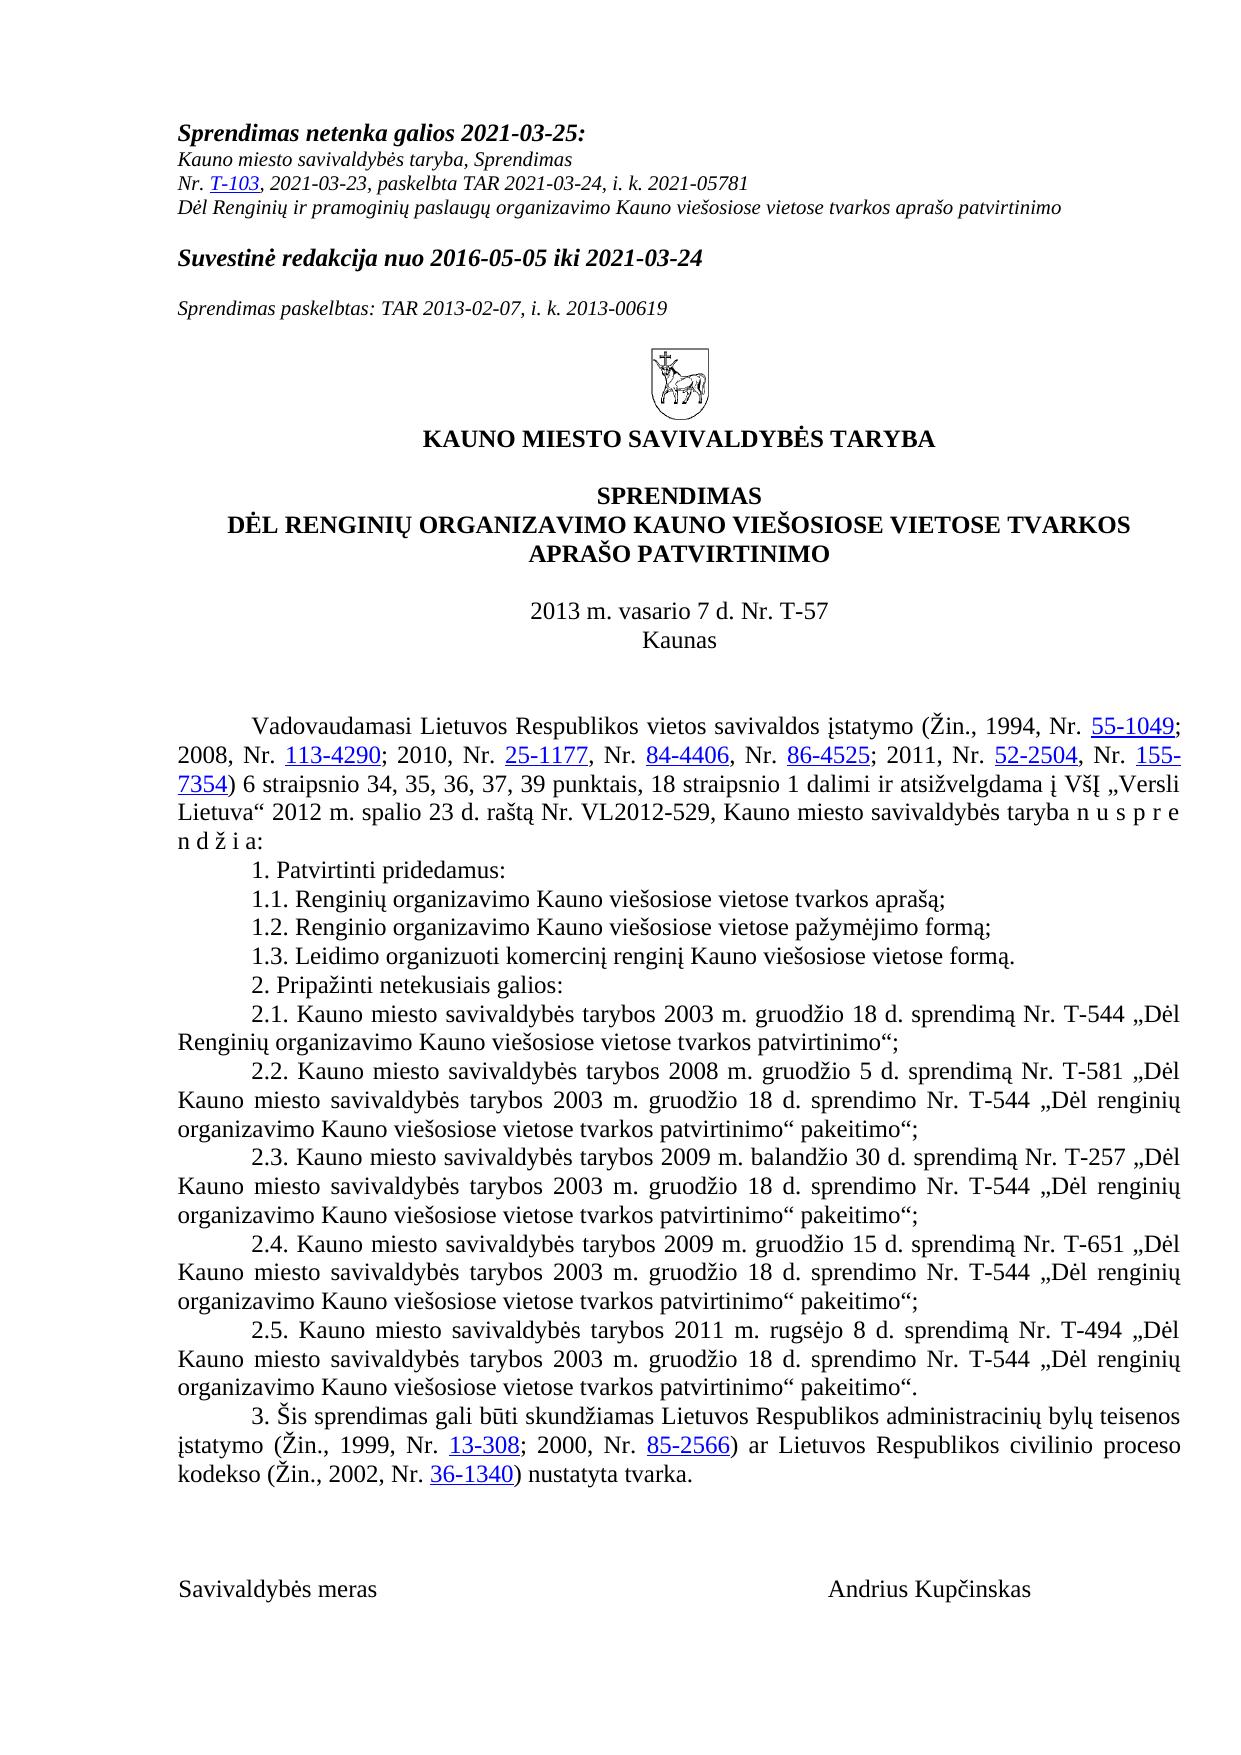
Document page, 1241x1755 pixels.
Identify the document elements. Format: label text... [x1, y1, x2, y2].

text 3. Šis sprendimas gali būti skundžiamas Lietuvos Respublikos administracinių bylų teisenos įstatymo (Žin., 1999, Nr. 13-308; 2000, Nr. 85-2566) ar Lietuvos Respublikos civilinio proceso kodekso (Žin., 2002, Nr. 36-1340) nustatyta tvarka. [177, 1401, 1181, 1487]
text SPRENDIMAS [177, 481, 1181, 510]
text DĖL RENGINIŲ ORGANIZAVIMO KAUNO VIEŠOSIOSE VIETOSE TVARKOS APRAŠO PATVIRTINIMO [177, 510, 1181, 567]
text Suvestinė redakcija nuo 2016-05-05 iki 2021-03-24 [177, 243, 1181, 272]
text 2.4. Kauno miesto savivaldybės tarybos 2009 m. gruodžio 15 d. sprendimą Nr. T-651 „Dėl Kauno miesto savivaldybės tarybos 2003 m. gruodžio 18 d. sprendimo Nr. T-544 „Dėl renginių organizavimo Kauno viešosiose vietose tvarkos patvirtinimo“ pakeitimo“; [177, 1229, 1181, 1315]
text Kauno miesto savivaldybės taryba, Sprendimas [177, 147, 1181, 171]
text Dėl Renginių ir pramoginių paslaugų organizavimo Kauno viešosiose vietose tvarkos aprašo patvirtinimo [177, 195, 1181, 219]
text Vadovaudamasi Lietuvos Respublikos vietos savivaldos įstatymo (Žin., 1994, Nr. 55-1049; 2008, Nr. 113-4290; 2010, Nr. 25-1177, Nr. 84-4406, Nr. 86-4525; 2011, Nr. 52-2504, Nr. 155-7354) 6 straipsnio 34, 35, 36, 37, 39 punktais, 18 straipsnio 1 dalimi ir atsižvelgdama į VšĮ „Versli Lietuva“ 2012 m. spalio 23 d. raštą Nr. VL2012-529, Kauno miesto savivaldybės taryba n u s p r e n d ž i a: [177, 711, 1181, 855]
text Savivaldybės meras Andrius Kupčinskas [178, 1574, 1181, 1602]
text 2.5. Kauno miesto savivaldybės tarybos 2011 m. rugsėjo 8 d. sprendimą Nr. T-494 „Dėl Kauno miesto savivaldybės tarybos 2003 m. gruodžio 18 d. sprendimo Nr. T-544 „Dėl renginių organizavimo Kauno viešosiose vietose tvarkos patvirtinimo“ pakeitimo“. [177, 1315, 1181, 1401]
text 2.1. Kauno miesto savivaldybės tarybos 2003 m. gruodžio 18 d. sprendimą Nr. T-544 „Dėl Renginių organizavimo Kauno viešosiose vietose tvarkos patvirtinimo“; [177, 999, 1181, 1056]
text 1.2. Renginio organizavimo Kauno viešosiose vietose pažymėjimo formą; [177, 912, 1181, 941]
text KAUNO MIESTO SAVIVALDYBĖS TARYBA [177, 424, 1181, 452]
text 2.2. Kauno miesto savivaldybės tarybos 2008 m. gruodžio 5 d. sprendimą Nr. T-581 „Dėl Kauno miesto savivaldybės tarybos 2003 m. gruodžio 18 d. sprendimo Nr. T-544 „Dėl renginių organizavimo Kauno viešosiose vietose tvarkos patvirtinimo“ pakeitimo“; [177, 1056, 1181, 1142]
text Sprendimas paskelbtas: TAR 2013-02-07, i. k. 2013-00619 [177, 296, 1181, 320]
text 1.1. Renginių organizavimo Kauno viešosiose vietose tvarkos aprašą; [177, 884, 1181, 912]
text Nr. T-103, 2021-03-23, paskelbta TAR 2021-03-24, i. k. 2021-05781 [177, 171, 1181, 195]
text 2. Pripažinti netekusiais galios: [177, 970, 1181, 999]
text 2.3. Kauno miesto savivaldybės tarybos 2009 m. balandžio 30 d. sprendimą Nr. T-257 „Dėl Kauno miesto savivaldybės tarybos 2003 m. gruodžio 18 d. sprendimo Nr. T-544 „Dėl renginių organizavimo Kauno viešosiose vietose tvarkos patvirtinimo“ pakeitimo“; [177, 1142, 1181, 1229]
text Sprendimas netenka galios 2021-03-25: [177, 118, 1181, 147]
text Kaunas [177, 625, 1181, 654]
text 1. Patvirtinti pridedamus: [177, 855, 1181, 884]
text 2013 m. vasario 7 d. Nr. T-57 [177, 596, 1181, 625]
text 1.3. Leidimo organizuoti komercinį renginį Kauno viešosiose vietose formą. [177, 941, 1181, 970]
